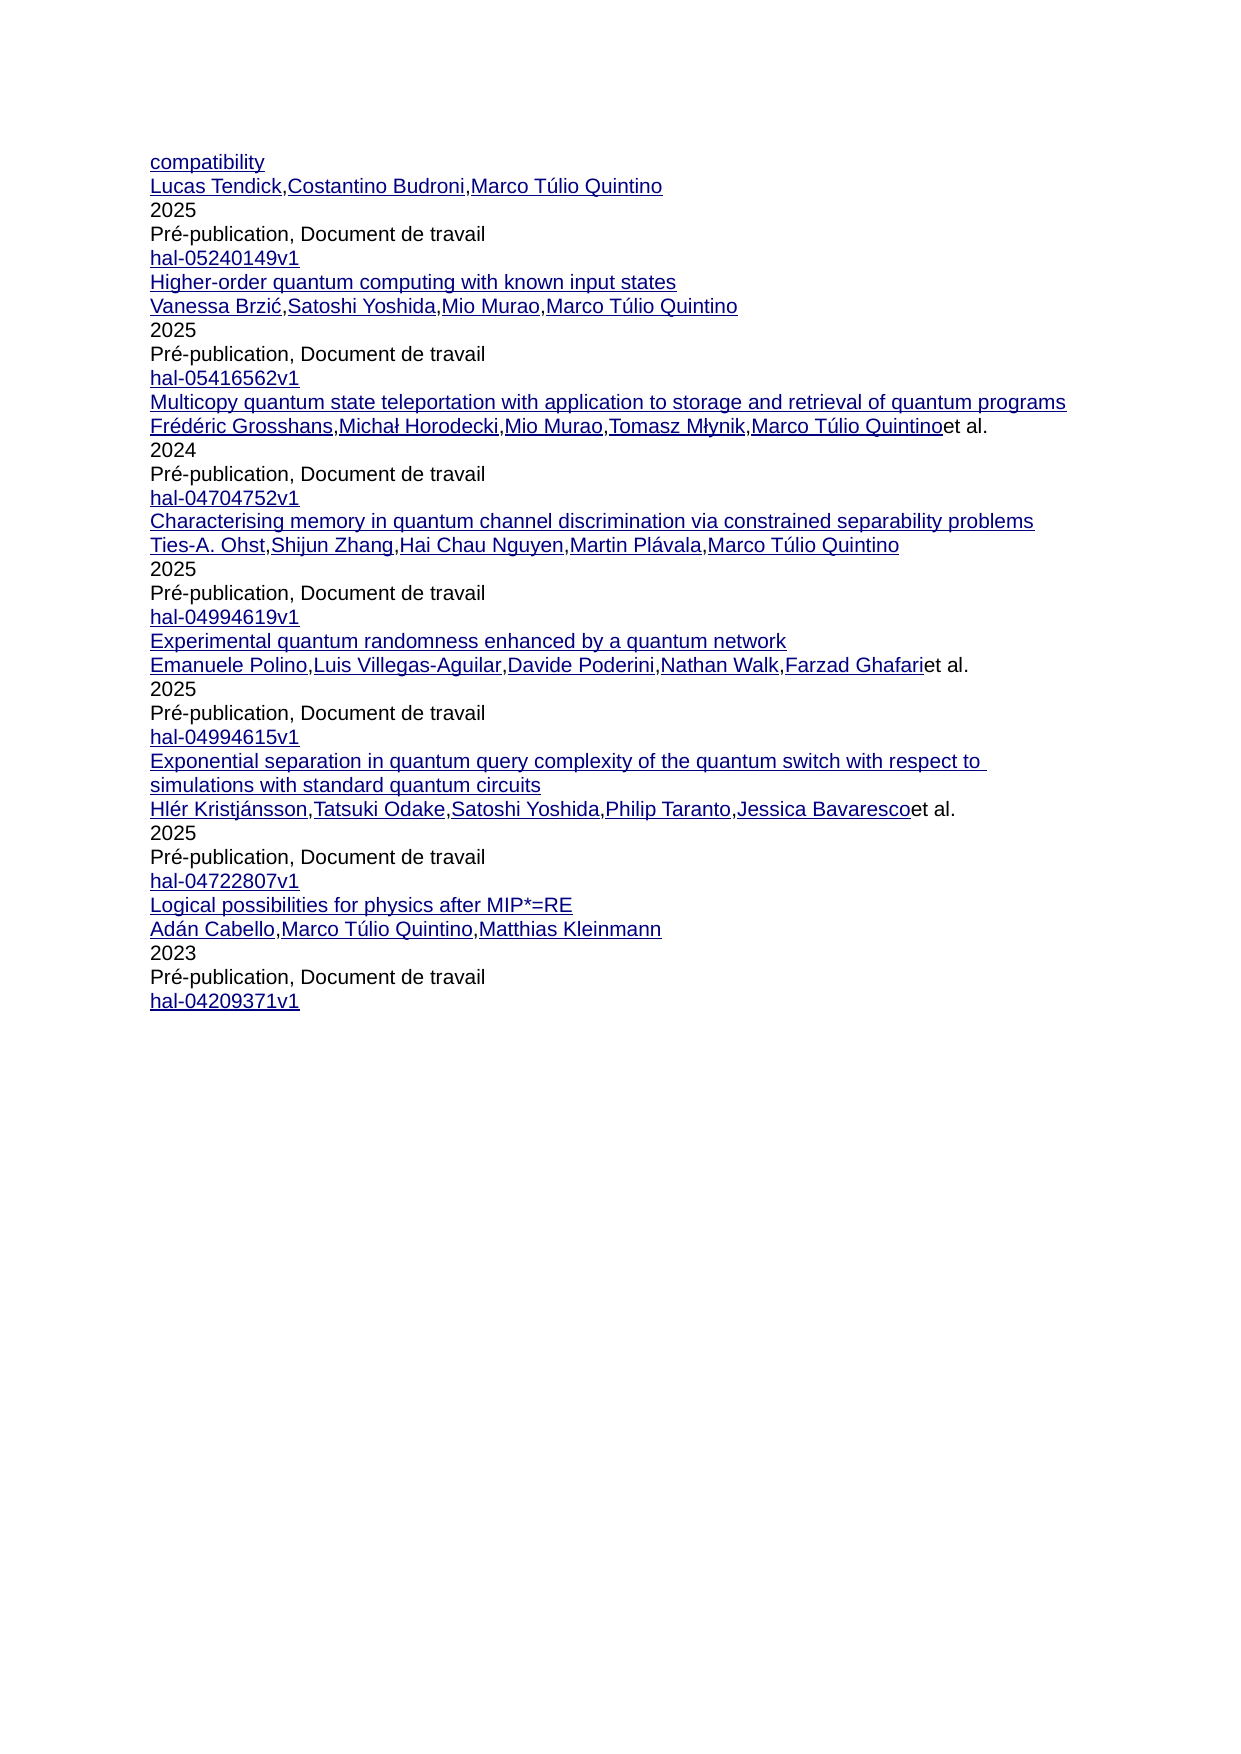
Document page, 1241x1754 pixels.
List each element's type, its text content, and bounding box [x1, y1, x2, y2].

table_cell Characterising memory in quantum channel discrimination via constrained separability problems Ties-A. Ohst,Shijun Zhang,Hai Chau Nguyen,Martin Plávala,Marco Túlio Quintino 2025 Pré-publication, Document de travail hal-04994619v1 [150, 509, 1090, 629]
table_cell Exponential separation in quantum query complexity of the quantum switch with respect to simulations with standard quantum circuits Hlér Kristjánsson,Tatsuki Odake,Satoshi Yoshida,Philip Taranto,Jessica Bavarescoet al. 2025 Pré-publication, Document de travail hal-04722807v1 [150, 749, 1090, 893]
table_cell Higher-order quantum computing with known input states Vanessa Brzić,Satoshi Yoshida,Mio Murao,Marco Túlio Quintino 2025 Pré-publication, Document de travail hal-05416562v1 [150, 270, 1090, 389]
table_cell Strict hierarchy between $n$-wise measurement simulability, compatibility structures, and multi-copy compatibility Lucas Tendick,Costantino Budroni,Marco Túlio Quintino 2025 Pré-publication, Document de travail hal-05240149v1 [150, 150, 1090, 270]
table_cell Logical possibilities for physics after MIP*=RE Adán Cabello,Marco Túlio Quintino,Matthias Kleinmann 2023 Pré-publication, Document de travail hal-04209371v1 [150, 893, 1090, 1012]
table_cell Multicopy quantum state teleportation with application to storage and retrieval of quantum programs Frédéric Grosshans,Michał Horodecki,Mio Murao,Tomasz Młynik,Marco Túlio Quintinoet al. 2024 Pré-publication, Document de travail hal-04704752v1 [150, 390, 1090, 509]
table_cell Experimental quantum randomness enhanced by a quantum network Emanuele Polino,Luis Villegas-Aguilar,Davide Poderini,Nathan Walk,Farzad Ghafariet al. 2025 Pré-publication, Document de travail hal-04994615v1 [150, 629, 1090, 749]
